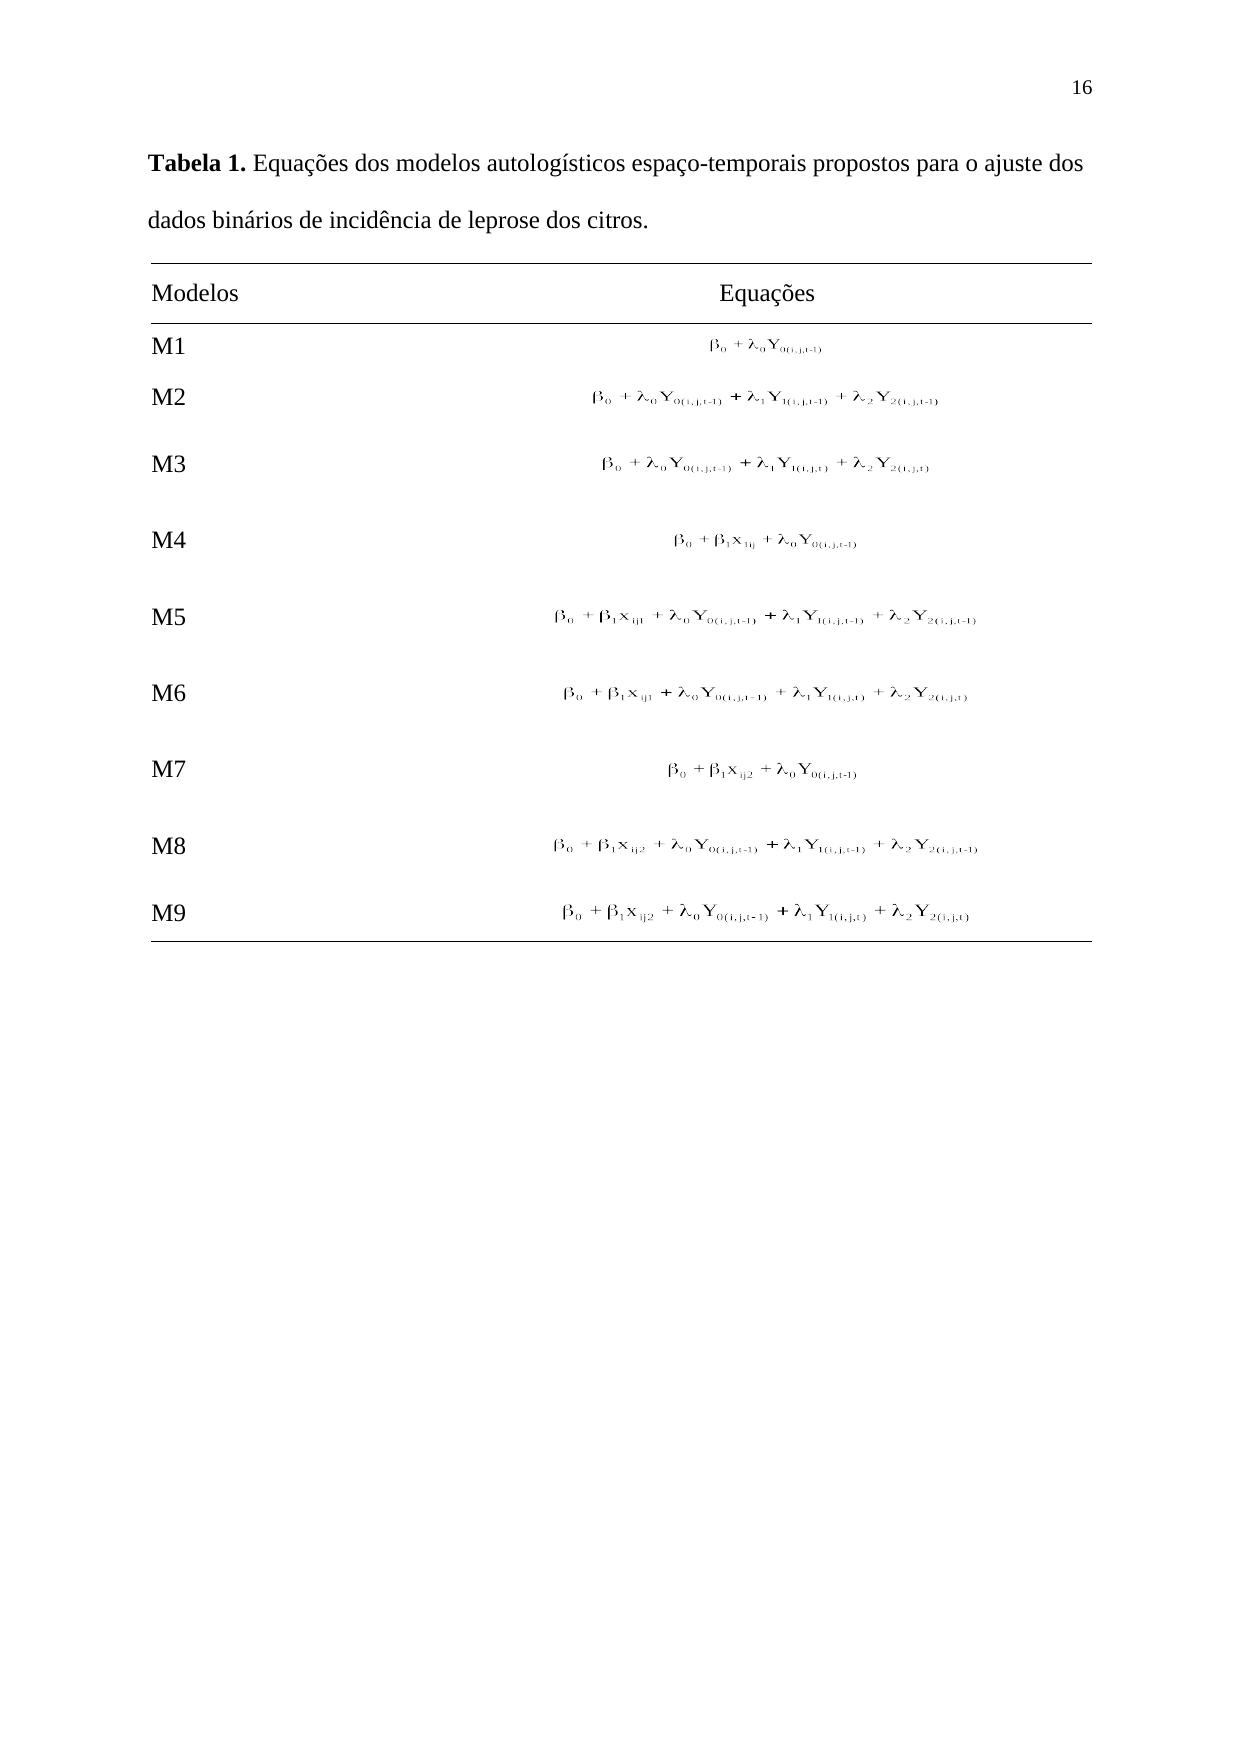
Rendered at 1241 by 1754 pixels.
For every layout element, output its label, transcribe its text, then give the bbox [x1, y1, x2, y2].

table_cell [442, 884, 1092, 941]
table_cell [442, 502, 1092, 578]
table_cell M4 [151, 502, 442, 578]
table_cell M1 [151, 324, 442, 368]
table_header Equações [442, 264, 1092, 322]
table_cell [442, 324, 1092, 368]
text Tabela 1. Equações dos modelos autologísticos espaço-temporais propostos para o ajuste dos dados binários de incidência de leprose dos citros. [148, 148, 1092, 234]
table_cell M7 [151, 731, 442, 807]
table_cell [442, 807, 1092, 883]
table_cell M5 [151, 578, 442, 654]
table_cell M6 [151, 655, 442, 731]
table_cell M8 [151, 807, 442, 883]
table_cell [442, 425, 1092, 502]
table_cell [442, 655, 1092, 731]
table_cell M2 [151, 368, 442, 425]
table_cell [442, 368, 1092, 425]
table_cell [442, 578, 1092, 654]
table_header Modelos [151, 264, 442, 322]
table_cell M9 [151, 884, 442, 941]
table_cell M3 [151, 425, 442, 502]
table_cell [442, 731, 1092, 807]
